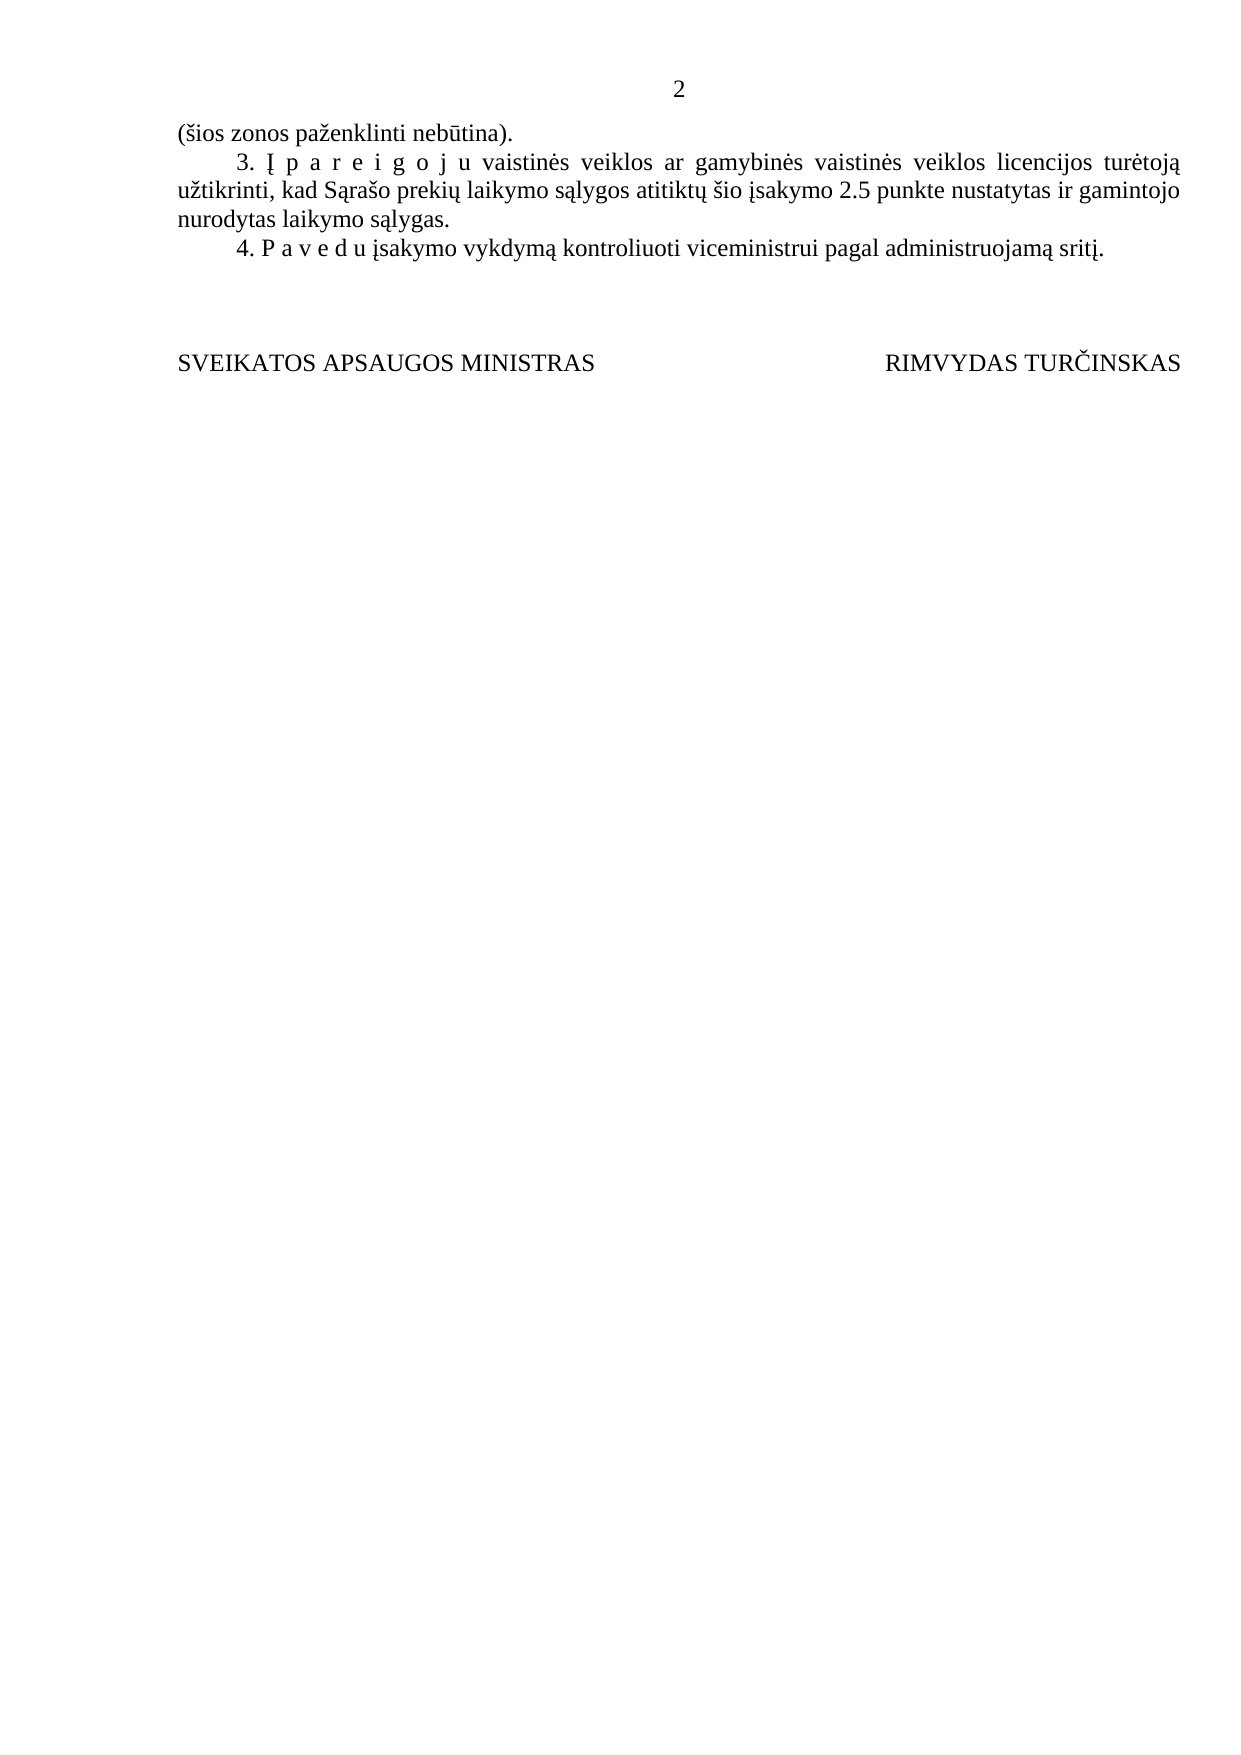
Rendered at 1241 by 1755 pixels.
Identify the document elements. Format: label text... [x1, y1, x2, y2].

text 4. P a v e d u įsakymo vykdymą kontroliuoti viceministrui pagal administruojamą sritį. [177, 233, 1181, 262]
text (šios zonos paženklinti nebūtina). [177, 118, 1181, 147]
text 3. Į p a r e i g o j u vaistinės veiklos ar gamybinės vaistinės veiklos licencijos turėtoją užtikrinti, kad Sąrašo prekių laikymo sąlygos atitiktų šio įsakymo 2.5 punkte nustatytas ir gamintojo nurodytas laikymo sąlygas. [177, 147, 1181, 233]
text SVEIKATOS APSAUGOS MINISTRAS RIMVYDAS TURČINSKAS [177, 348, 1181, 377]
